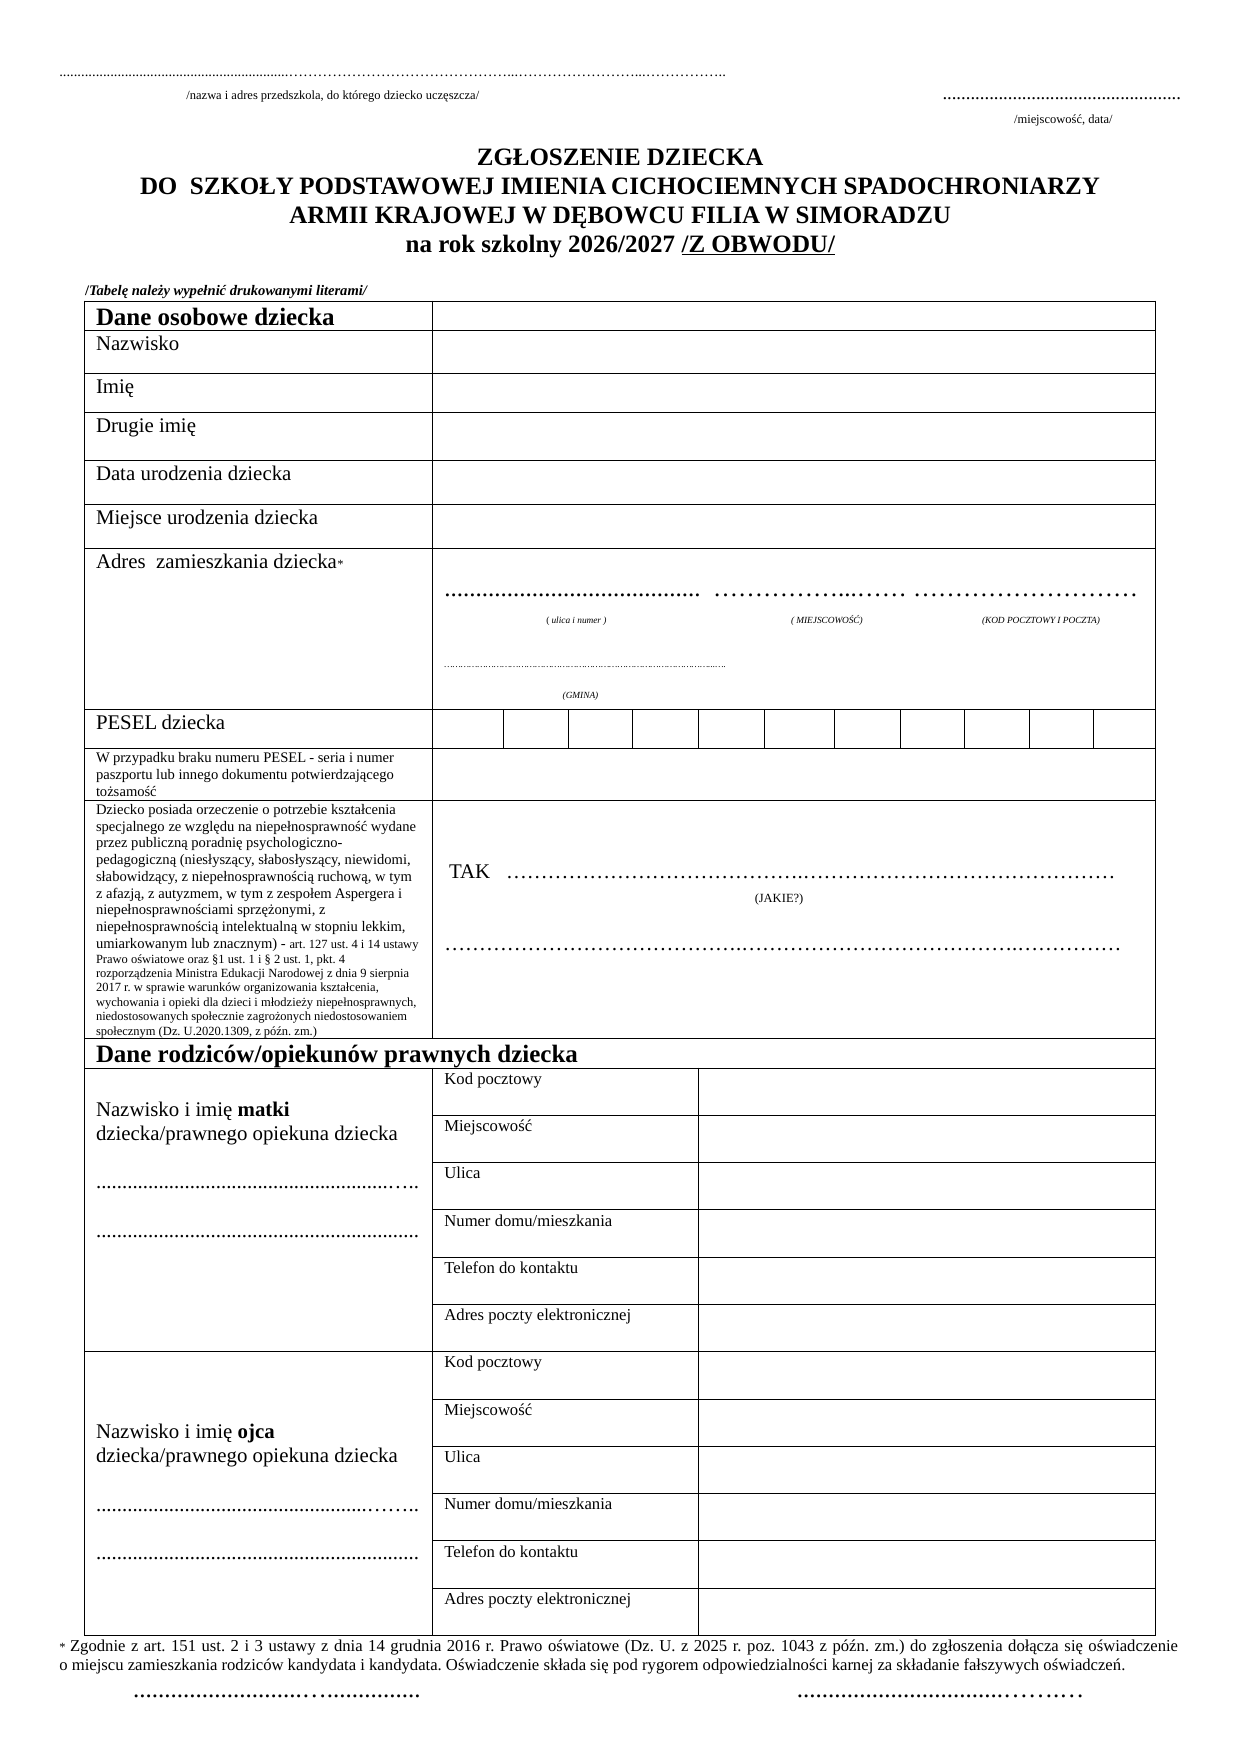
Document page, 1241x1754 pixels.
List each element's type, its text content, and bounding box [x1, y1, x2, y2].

table_cell [699, 1305, 1155, 1351]
table_cell TAK …………………………………….……………………………………… (JAKIE?) …………………………………….………………………………….…………… [433, 801, 1155, 1038]
table_cell [1094, 710, 1155, 748]
table_cell [633, 710, 698, 748]
table_cell [433, 413, 1155, 460]
table_cell [699, 1210, 1155, 1257]
table_cell [699, 1494, 1155, 1540]
table_cell Nazwisko i imię matki dziecka/prawnego opiekuna dziecka ........................................................….. .............................................................. [85, 1069, 432, 1351]
table_cell Dziecko posiada orzeczenie o potrzebie kształcenia specjalnego ze względu na niepełnosprawność wydane przez publiczną poradnię psychologiczno-pedagogiczną (niesłyszący, słabosłyszący, niewidomi, słabowidzący, z niepełnosprawnością ruchową, w tym z afazją, z autyzmem, w tym z zespołem Aspergera i niepełnosprawnościami sprzężonymi, z niepełnosprawnością intelektualną w stopniu lekkim, umiarkowanym lub znacznym) - art. 127 ust. 4 i 14 ustawy Prawo oświatowe oraz §1 ust. 1 i § 2 ust. 1, pkt. 4 rozporządzenia Ministra Edukacji Narodowej z dnia 9 sierpnia 2017 r. w sprawie warunków organizowania kształcenia, wychowania i opieki dla dzieci i młodzieży niepełnosprawnych, niedostosowanych społecznie zagrożonych niedostosowaniem społecznym (Dz. U.2020.1309, z późn. zm.) [85, 801, 432, 1038]
table_cell Numer domu/mieszkania [433, 1210, 698, 1257]
table_cell Imię [85, 374, 432, 412]
table_cell [835, 710, 900, 748]
table_cell [433, 331, 1155, 373]
table_cell [699, 1589, 1155, 1635]
table_cell Adres poczty elektronicznej [433, 1305, 698, 1351]
text /miejscowość, data/ [59, 104, 1181, 128]
table_cell Telefon do kontaktu [433, 1258, 698, 1304]
table_cell [433, 749, 1155, 799]
table_cell ......................................... ……………...…… ……………………… ( ulica i numer ) ( MIEJSCOWOŚĆ) (KOD POCZTOWY I POCZTA) ……………………………………………………………………………………...…. (GMINA) [433, 549, 1155, 709]
table_cell [433, 505, 1155, 547]
text ZGŁOSZENIE DZIECKA [59, 142, 1181, 171]
text ARMII KRAJOWEJ W DĘBOWCU FILIA W SIMORADZU [59, 200, 1181, 229]
table_cell [699, 710, 764, 748]
table_cell [433, 710, 503, 748]
text DO SZKOŁY PODSTAWOWEJ IMIENIA CICHOCIEMNYCH SPADOCHRONIARZY [59, 171, 1181, 200]
text * Zgodnie z art. 151 ust. 2 i 3 ustawy z dnia 14 grudnia 2016 r. Prawo oświatowe (Dz. U. z 2025 r. poz. 1043 z późn. zm.) do zgłoszenia dołącza się oświadczenie o miejscu zamieszkania rodziców kandydata i kandydata. Oświadczenie składa się pod rygorem odpowiedzialności karnej za składanie fałszywych oświadczeń. [59, 1636, 1181, 1674]
table_cell Dane rodziców/opiekunów prawnych dziecka [85, 1039, 1155, 1067]
table_cell Ulica [433, 1163, 698, 1209]
table_cell [1030, 710, 1093, 748]
table_cell [433, 374, 1155, 412]
table_cell Adres poczty elektronicznej [433, 1589, 698, 1635]
text /nazwa i adres przedszkola, do którego dziecko uczęszcza/ ................................................... [59, 80, 1181, 104]
table_cell [901, 710, 964, 748]
table_cell Miejsce urodzenia dziecka [85, 505, 432, 547]
text ...........................…............... .................................…….… [133, 1674, 1181, 1703]
table_cell [699, 1352, 1155, 1398]
table_cell [433, 461, 1155, 504]
table_cell [569, 710, 632, 748]
table_cell [965, 710, 1029, 748]
table_cell Miejscowość [433, 1400, 698, 1446]
table_cell W przypadku braku numeru PESEL - seria i numer paszportu lub innego dokumentu potwierdzającego tożsamość [85, 749, 432, 799]
table_cell [504, 710, 568, 748]
table_header Dane osobowe dziecka [85, 302, 432, 330]
table_cell [699, 1069, 1155, 1115]
table_cell [699, 1258, 1155, 1304]
table_cell Telefon do kontaktu [433, 1541, 698, 1588]
table_cell Miejscowość [433, 1116, 698, 1162]
text /Tabelę należy wypełnić drukowanymi literami/ [0, 272, 1181, 301]
table_cell Ulica [433, 1447, 698, 1493]
table_cell Nazwisko i imię ojca dziecka/prawnego opiekuna dziecka ....................................................…….. .............................................................. [85, 1352, 432, 1635]
table_cell Kod pocztowy [433, 1069, 698, 1115]
table_cell [699, 1400, 1155, 1446]
table_cell [699, 1163, 1155, 1209]
table_cell [765, 710, 834, 748]
text ...............................................................………………………………………...……………………...…………….. [59, 63, 1181, 80]
text na rok szkolny 2026/2027 /Z OBWODU/ [59, 229, 1181, 257]
table_cell Kod pocztowy [433, 1352, 698, 1398]
table_cell Nazwisko [85, 331, 432, 373]
table_cell Data urodzenia dziecka [85, 461, 432, 504]
table_cell [699, 1447, 1155, 1493]
table_header [433, 302, 1155, 330]
table_cell Drugie imię [85, 413, 432, 460]
table_cell Adres zamieszkania dziecka* [85, 549, 432, 709]
table_cell PESEL dziecka [85, 710, 432, 748]
table_cell [699, 1116, 1155, 1162]
table_cell Numer domu/mieszkania [433, 1494, 698, 1540]
table_cell [699, 1541, 1155, 1588]
